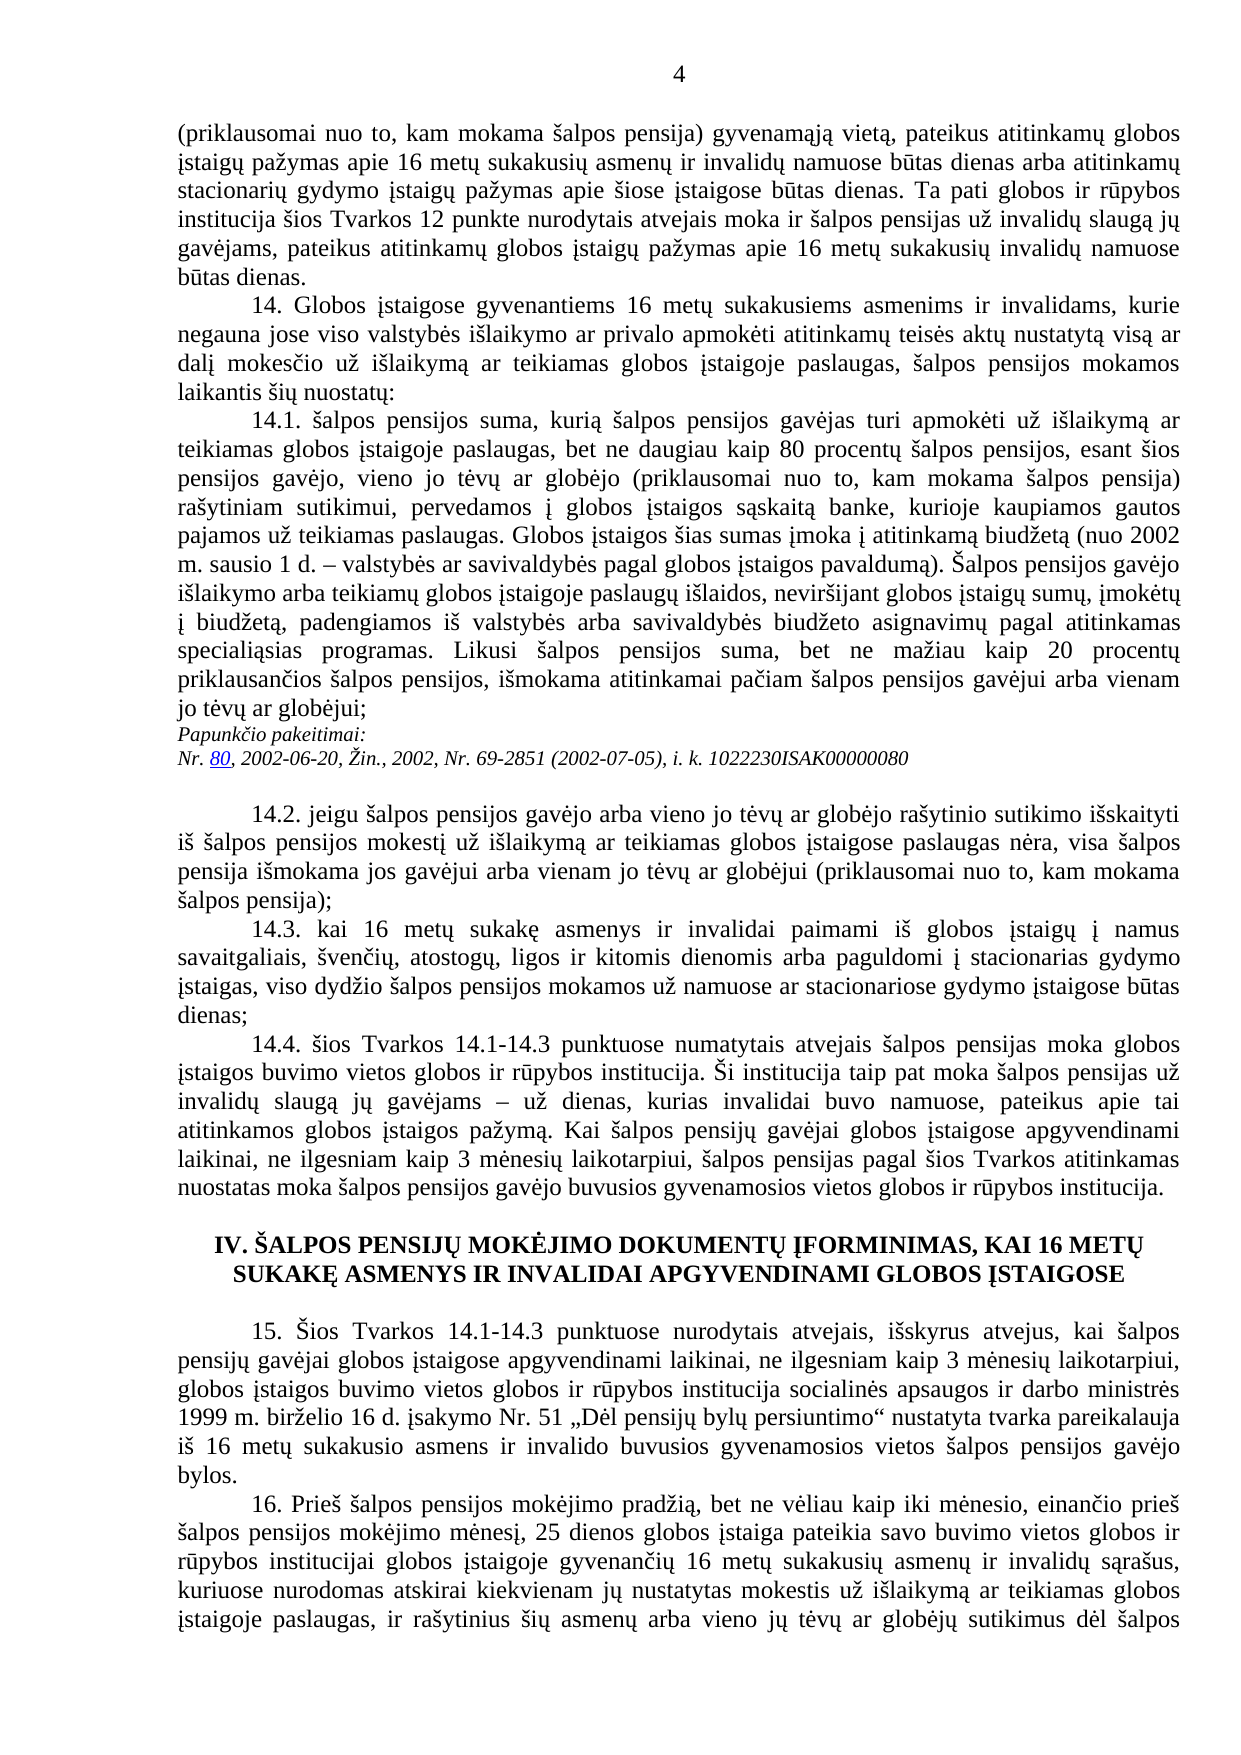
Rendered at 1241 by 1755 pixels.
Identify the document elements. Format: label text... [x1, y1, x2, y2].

text IV. ŠALPOS PENSIJŲ MOKĖJIMO DOKUMENTŲ ĮFORMINIMAS, KAI 16 METŲ SUKAKĘ ASMENYS IR INVALIDAI APGYVENDINAMI GLOBOS ĮSTAIGOSE [177, 1230, 1181, 1287]
text Papunkčio pakeitimai: [177, 722, 1181, 746]
text 15. Šios Tvarkos 14.1-14.3 punktuose nurodytais atvejais, išskyrus atvejus, kai šalpos pensijų gavėjai globos įstaigose apgyvendinami laikinai, ne ilgesniam kaip 3 mėnesių laikotarpiui, globos įstaigos buvimo vietos globos ir rūpybos institucija socialinės apsaugos ir darbo ministrės 1999 m. birželio 16 d. įsakymo Nr. 51 „Dėl pensijų bylų persiuntimo“ nustatyta tvarka pareikalauja iš 16 metų sukakusio asmens ir invalido buvusios gyvenamosios vietos šalpos pensijos gavėjo bylos. [177, 1316, 1181, 1489]
text 14.2. jeigu šalpos pensijos gavėjo arba vieno jo tėvų ar globėjo rašytinio sutikimo išskaityti iš šalpos pensijos mokestį už išlaikymą ar teikiamas globos įstaigose paslaugas nėra, visa šalpos pensija išmokama jos gavėjui arba vienam jo tėvų ar globėjui (priklausomai nuo to, kam mokama šalpos pensija); [177, 799, 1181, 914]
text Nr. 80, 2002-06-20, Žin., 2002, Nr. 69-2851 (2002-07-05), i. k. 1022230ISAK00000080 [177, 746, 1181, 770]
text 14. Globos įstaigose gyvenantiems 16 metų sukakusiems asmenims ir invalidams, kurie negauna jose viso valstybės išlaikymo ar privalo apmokėti atitinkamų teisės aktų nustatytą visą ar dalį mokesčio už išlaikymą ar teikiamas globos įstaigoje paslaugas, šalpos pensijos mokamos laikantis šių nuostatų: [177, 291, 1181, 406]
text 14.4. šios Tvarkos 14.1-14.3 punktuose numatytais atvejais šalpos pensijas moka globos įstaigos buvimo vietos globos ir rūpybos institucija. Ši institucija taip pat moka šalpos pensijas už invalidų slaugą jų gavėjams – už dienas, kurias invalidai buvo namuose, pateikus apie tai atitinkamos globos įstaigos pažymą. Kai šalpos pensijų gavėjai globos įstaigose apgyvendinami laikinai, ne ilgesniam kaip 3 mėnesių laikotarpiui, šalpos pensijas pagal šios Tvarkos atitinkamas nuostatas moka šalpos pensijos gavėjo buvusios gyvenamosios vietos globos ir rūpybos institucija. [177, 1029, 1181, 1201]
text (priklausomai nuo to, kam mokama šalpos pensija) gyvenamąją vietą, pateikus atitinkamų globos įstaigų pažymas apie 16 metų sukakusių asmenų ir invalidų namuose būtas dienas arba atitinkamų stacionarių gydymo įstaigų pažymas apie šiose įstaigose būtas dienas. Ta pati globos ir rūpybos institucija šios Tvarkos 12 punkte nurodytais atvejais moka ir šalpos pensijas už invalidų slaugą jų gavėjams, pateikus atitinkamų globos įstaigų pažymas apie 16 metų sukakusių invalidų namuose būtas dienas. [177, 118, 1181, 291]
text 14.1. šalpos pensijos suma, kurią šalpos pensijos gavėjas turi apmokėti už išlaikymą ar teikiamas globos įstaigoje paslaugas, bet ne daugiau kaip 80 procentų šalpos pensijos, esant šios pensijos gavėjo, vieno jo tėvų ar globėjo (priklausomai nuo to, kam mokama šalpos pensija) rašytiniam sutikimui, pervedamos į globos įstaigos sąskaitą banke, kurioje kaupiamos gautos pajamos už teikiamas paslaugas. Globos įstaigos šias sumas įmoka į atitinkamą biudžetą (nuo 2002 m. sausio 1 d. – valstybės ar savivaldybės pagal globos įstaigos pavaldumą). Šalpos pensijos gavėjo išlaikymo arba teikiamų globos įstaigoje paslaugų išlaidos, neviršijant globos įstaigų sumų, įmokėtų į biudžetą, padengiamos iš valstybės arba savivaldybės biudžeto asignavimų pagal atitinkamas specialiąsias programas. Likusi šalpos pensijos suma, bet ne mažiau kaip 20 procentų priklausančios šalpos pensijos, išmokama atitinkamai pačiam šalpos pensijos gavėjui arba vienam jo tėvų ar globėjui; [177, 406, 1181, 722]
text 14.3. kai 16 metų sukakę asmenys ir invalidai paimami iš globos įstaigų į namus savaitgaliais, švenčių, atostogų, ligos ir kitomis dienomis arba paguldomi į stacionarias gydymo įstaigas, viso dydžio šalpos pensijos mokamos už namuose ar stacionariose gydymo įstaigose būtas dienas; [177, 914, 1181, 1029]
text 16. Prieš šalpos pensijos mokėjimo pradžią, bet ne vėliau kaip iki mėnesio, einančio prieš šalpos pensijos mokėjimo mėnesį, 25 dienos globos įstaiga pateikia savo buvimo vietos globos ir rūpybos institucijai globos įstaigoje gyvenančių 16 metų sukakusių asmenų ir invalidų sąrašus, kuriuose nurodomas atskirai kiekvienam jų nustatytas mokestis už išlaikymą ar teikiamas globos įstaigoje paslaugas, ir rašytinius šių asmenų arba vieno jų tėvų ar globėjų sutikimus dėl šalpos [177, 1489, 1181, 1632]
